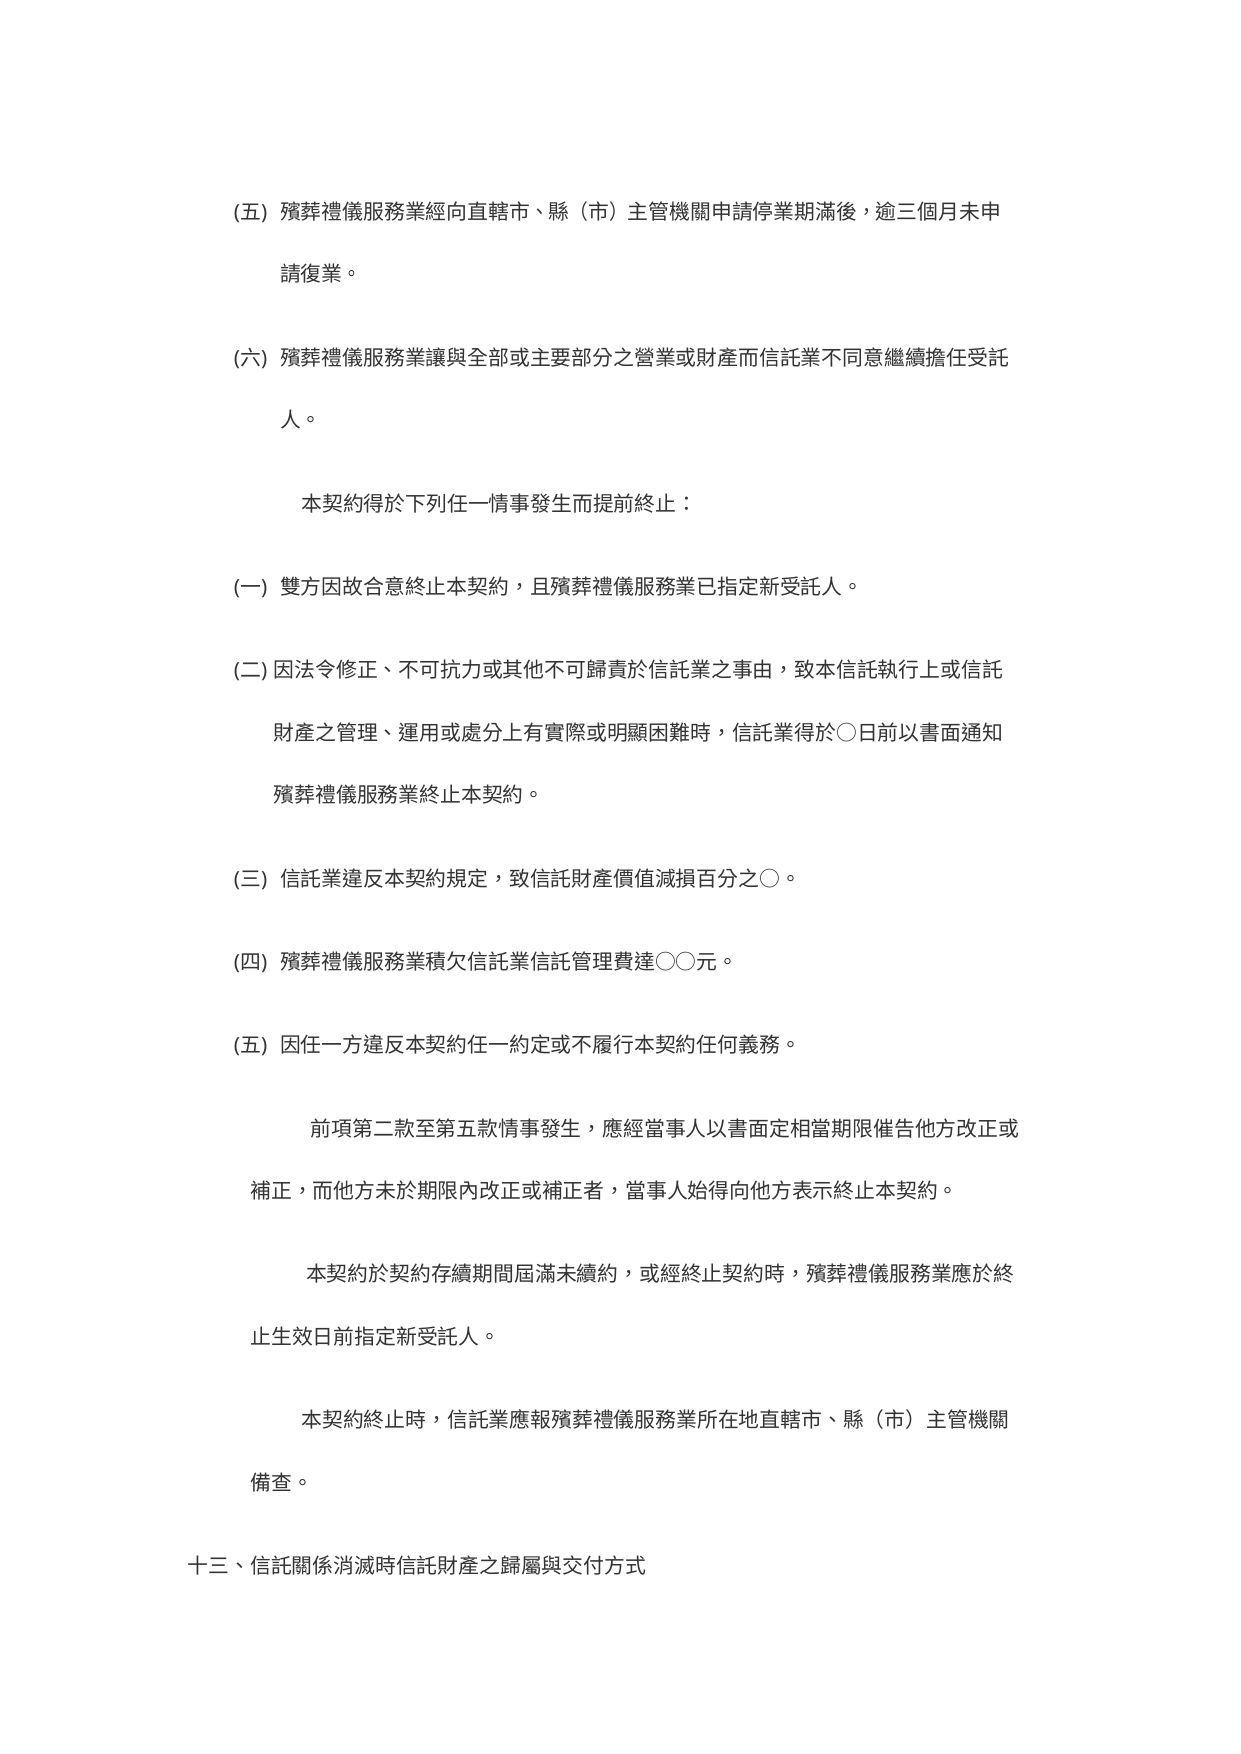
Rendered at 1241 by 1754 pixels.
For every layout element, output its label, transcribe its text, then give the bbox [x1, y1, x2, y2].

table_cell (五) 殯葬禮儀服務業經向直轄市、縣（市）主管機關申請停業期滿後，逾三個月未申請復業。 (六) 殯葬禮儀服務業讓與全部或主要部分之營業或財產而信託業不同意繼續擔任受託人。 本契約得於下列任一情事發生而提前終止： (一) 雙方因故合意終止本契約，且殯葬禮儀服務業已指定新受託人。 (二) 因法令修正、不可抗力或其他不可歸責於信託業之事由，致本信託執行上或信託財產之管理、運用或處分上有實際或明顯困難時，信託業得於○日前以書面通知殯葬禮儀服務業終止本契約。 (三) 信託業違反本契約規定，致信託財產價值減損百分之○。 (四) 殯葬禮儀服務業積欠信託業信託管理費達○○元。 (五) 因任一方違反本契約任一約定或不履行本契約任何義務。 前項第二款至第五款情事發生，應經當事人以書面定相當期限催告他方改正或補正，而他方未於期限內改正或補正者，當事人始得向他方表示終止本契約。 本契約於契約存續期間屆滿未續約，或經終止契約時，殯葬禮儀服務業應於終止生效日前指定新受託人。 本契約終止時，信託業應報殯葬禮儀服務業所在地直轄市、縣（市）主管機關備查。 十三、信託關係消滅時信託財產之歸屬與交付方式 [188, 158, 1021, 1596]
